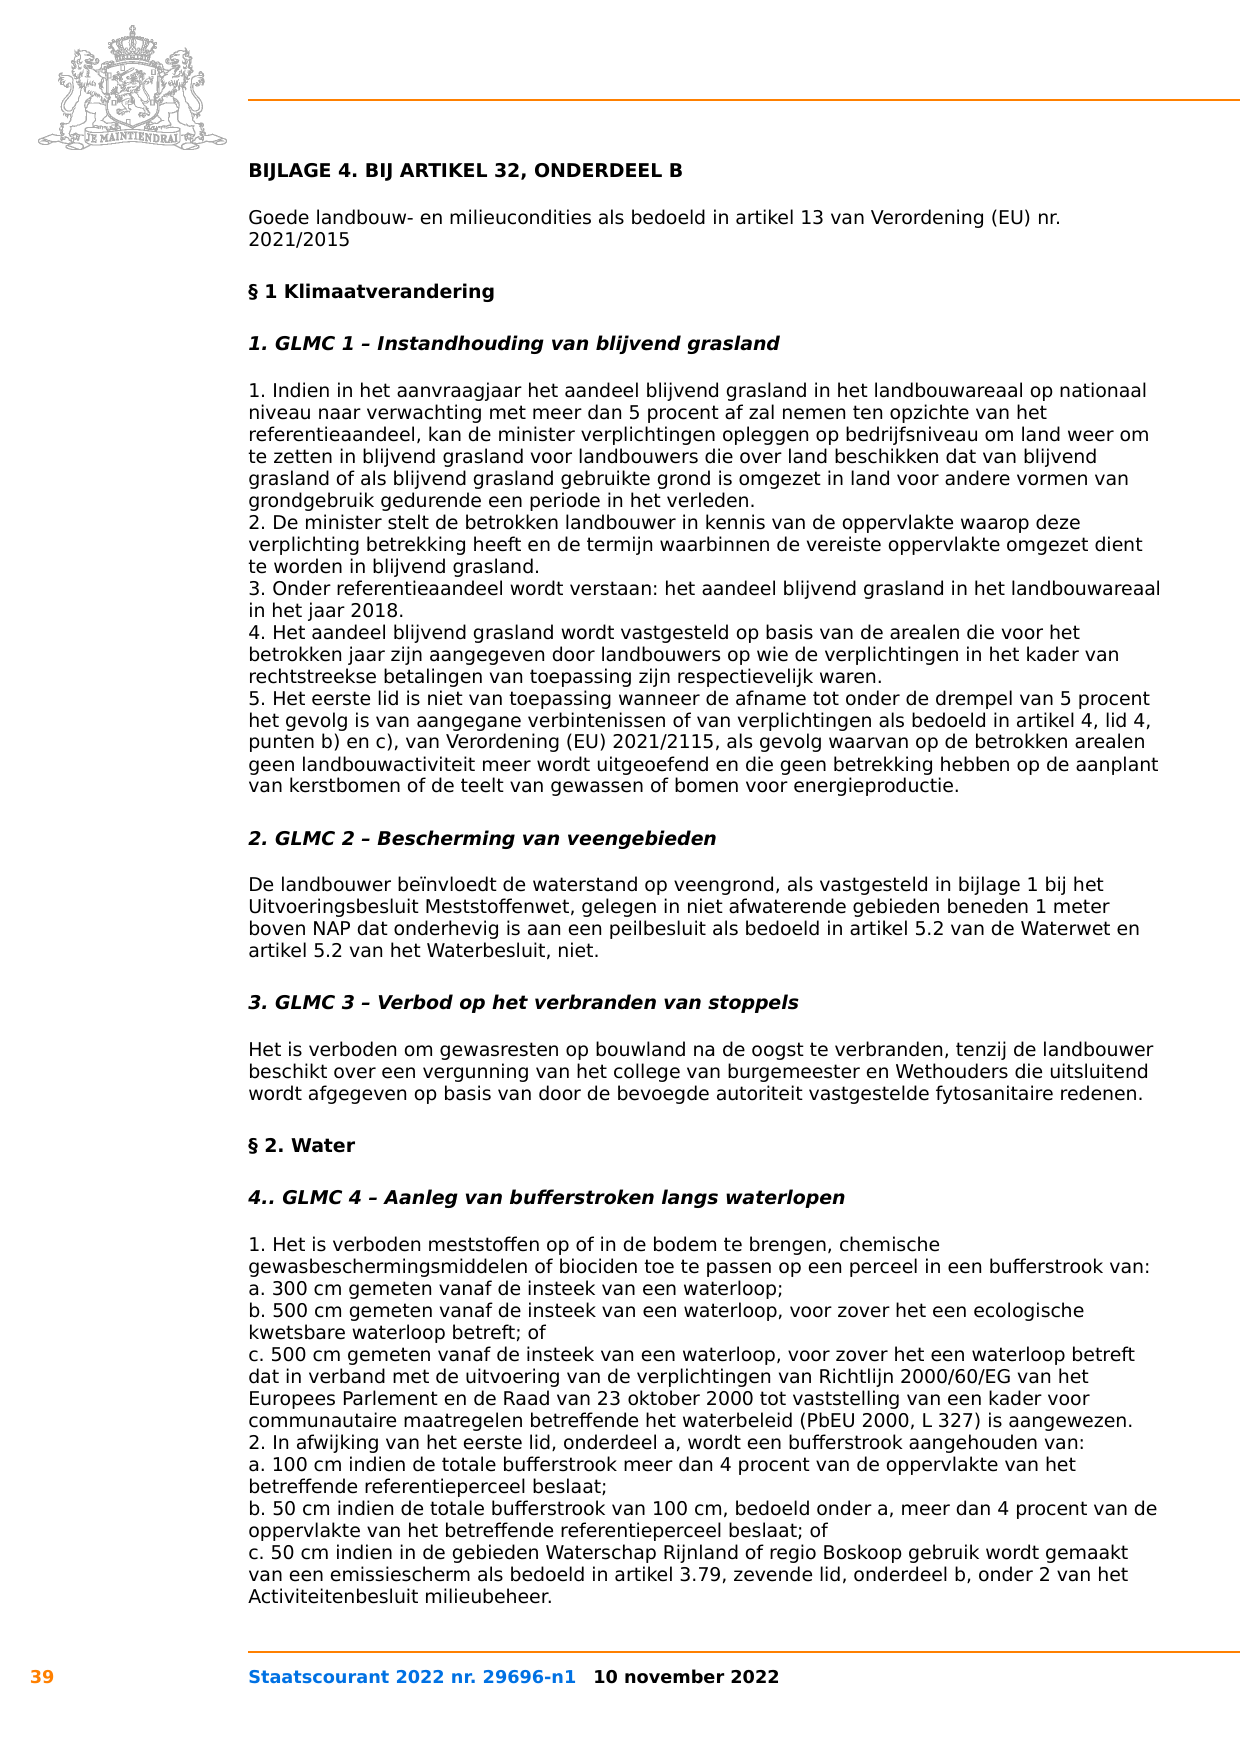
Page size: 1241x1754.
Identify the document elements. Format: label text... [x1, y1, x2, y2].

subtitle BIJLAGE 4. BIJ ARTIKEL 32, ONDERDEEL B [248, 160, 1163, 182]
text 4. Het aandeel blijvend grasland wordt vastgesteld op basis van de arealen die voor het betrokken jaar zijn aangegeven door landbouwers op wie de verplichtingen in het kader van rechtstreekse betalingen van toepassing zijn respectievelijk waren. [248, 622, 1163, 687]
text 1. Indien in het aanvraagjaar het aandeel blijvend grasland in het landbouwareaal op nationaal niveau naar verwachting met meer dan 5 procent af zal nemen ten opzichte van het referentieaandeel, kan de minister verplichtingen opleggen op bedrijfsniveau om land weer om te zetten in blijvend grasland voor landbouwers die over land beschikken dat van blijvend grasland of als blijvend grasland gebruikte grond is omgezet in land voor andere vormen van grondgebruik gedurende een periode in het verleden. [248, 380, 1163, 512]
text 2. In afwijking van het eerste lid, onderdeel a, wordt een bufferstrook aangehouden van: [248, 1432, 1163, 1454]
text 1. Het is verboden meststoffen op of in de bodem te brengen, chemische gewasbeschermingsmiddelen of biociden toe te passen op een perceel in een bufferstrook van: [248, 1234, 1163, 1278]
subtitle 2. GLMC 2 – Bescherming van veengebieden [248, 827, 1163, 849]
text De landbouwer beïnvloedt de waterstand op veengrond, als vastgesteld in bijlage 1 bij het Uitvoeringsbesluit Meststoffenwet, gelegen in niet afwaterende gebieden beneden 1 meter boven NAP dat onderhevig is aan een peilbesluit als bedoeld in artikel 5.2 van de Waterwet en artikel 5.2 van het Waterbesluit, niet. [248, 874, 1163, 962]
text a. 300 cm gemeten vanaf de insteek van een waterloop; [248, 1278, 1163, 1300]
subtitle § 2. Water [248, 1135, 1163, 1157]
text a. 100 cm indien de totale bufferstrook meer dan 4 procent van de oppervlakte van het betreffende referentieperceel beslaat; [248, 1454, 1163, 1498]
subtitle § 1 Klimaatverandering [248, 281, 1163, 303]
text b. 500 cm gemeten vanaf de insteek van een waterloop, voor zover het een ecologische kwetsbare waterloop betreft; of [248, 1300, 1163, 1344]
subtitle 3. GLMC 3 – Verbod op het verbranden van stoppels [248, 992, 1163, 1014]
text c. 50 cm indien in de gebieden Waterschap Rijnland of regio Boskoop gebruik wordt gemaakt van een emissiescherm als bedoeld in artikel 3.79, zevende lid, onderdeel b, onder 2 van het Activiteitenbesluit milieubeheer. [248, 1542, 1163, 1608]
text 5. Het eerste lid is niet van toepassing wanneer de afname tot onder de drempel van 5 procent het gevolg is van aangegane verbintenissen of van verplichtingen als bedoeld in artikel 4, lid 4, punten b) en c), van Verordening (EU) 2021/2115, als gevolg waarvan op de betrokken arealen geen landbouwactiviteit meer wordt uitgeoefend en die geen betrekking hebben op de aanplant van kerstbomen of de teelt van gewassen of bomen voor energieproductie. [248, 687, 1163, 797]
text b. 50 cm indien de totale bufferstrook van 100 cm, bedoeld onder a, meer dan 4 procent van de oppervlakte van het betreffende referentieperceel beslaat; of [248, 1498, 1163, 1542]
text c. 500 cm gemeten vanaf de insteek van een waterloop, voor zover het een waterloop betreft dat in verband met de uitvoering van de verplichtingen van Richtlijn 2000/60/EG van het Europees Parlement en de Raad van 23 oktober 2000 tot vaststelling van een kader voor communautaire maatregelen betreffende het waterbeleid (PbEU 2000, L 327) is aangewezen. [248, 1344, 1163, 1432]
text Het is verboden om gewasresten op bouwland na de oogst te verbranden, tenzij de landbouwer beschikt over een vergunning van het college van burgemeester en Wethouders die uitsluitend wordt afgegeven op basis van door de bevoegde autoriteit vastgestelde fytosanitaire redenen. [248, 1039, 1163, 1105]
picture [38, 25, 227, 150]
text Goede landbouw- en milieucondities als bedoeld in artikel 13 van Verordening (EU) nr. 2021/2015 [248, 207, 1163, 251]
text 3. Onder referentieaandeel wordt verstaan: het aandeel blijvend grasland in het landbouwareaal in het jaar 2018. [248, 578, 1163, 622]
text 2. De minister stelt de betrokken landbouwer in kennis van de oppervlakte waarop deze verplichting betrekking heeft en de termijn waarbinnen de vereiste oppervlakte omgezet dient te worden in blijvend grasland. [248, 512, 1163, 578]
subtitle 1. GLMC 1 – Instandhouding van blijvend grasland [248, 333, 1163, 355]
subtitle 4.. GLMC 4 – Aanleg van bufferstroken langs waterlopen [248, 1187, 1163, 1209]
